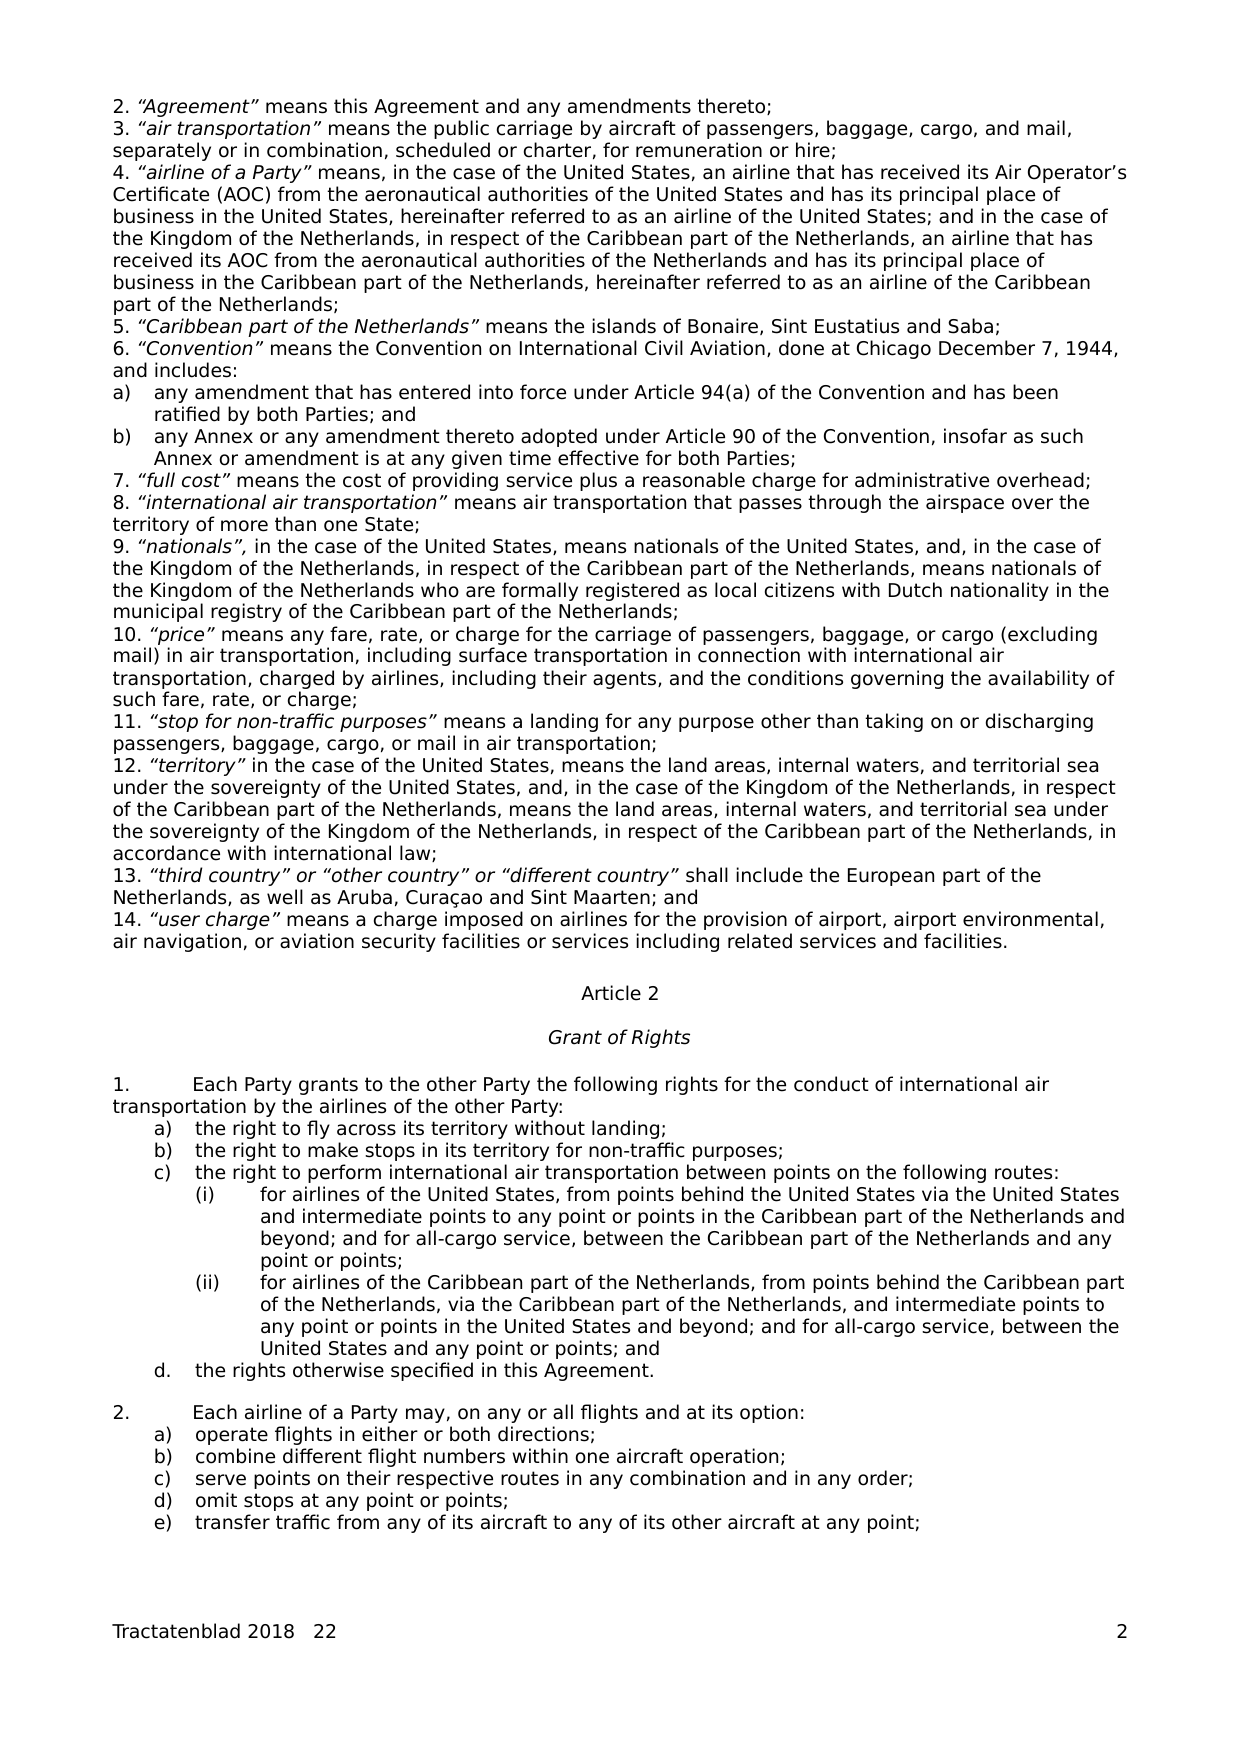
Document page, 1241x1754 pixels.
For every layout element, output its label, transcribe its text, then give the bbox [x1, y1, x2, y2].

text 4. “airline of a Party” means, in the case of the United States, an airline that has received its Air Operator’s Certificate (AOC) from the aeronautical authorities of the United States and has its principal place of business in the United States, hereinafter referred to as an airline of the United States; and in the case of the Kingdom of the Netherlands, in respect of the Caribbean part of the Netherlands, an airline that has received its AOC from the aeronautical authorities of the Netherlands and has its principal place of business in the Caribbean part of the Netherlands, hereinafter referred to as an airline of the Caribbean part of the Netherlands; [112, 162, 1128, 316]
text a) operate flights in either or both directions; [153, 1424, 1128, 1446]
text 1. Each Party grants to the other Party the following rights for the conduct of international air transportation by the airlines of the other Party: [112, 1074, 1128, 1118]
text 2. Each airline of a Party may, on any or all flights and at its option: [112, 1402, 1128, 1424]
text 6. “Convention” means the Convention on International Civil Aviation, done at Chicago December 7, 1944, and includes: [112, 338, 1128, 382]
text (i) for airlines of the United States, from points behind the United States via the United States and intermediate points to any point or points in the Caribbean part of the Netherlands and beyond; and for all-cargo service, between the Caribbean part of the Netherlands and any point or points; [195, 1184, 1128, 1272]
text (ii) for airlines of the Caribbean part of the Netherlands, from points behind the Caribbean part of the Netherlands, via the Caribbean part of the Netherlands, and intermediate points to any point or points in the United States and beyond; and for all-cargo service, between the United States and any point or points; and [195, 1272, 1128, 1360]
text b) combine different flight numbers within one aircraft operation; [153, 1446, 1128, 1468]
text 14. “user charge” means a charge imposed on airlines for the provision of airport, airport environmental, air navigation, or aviation security facilities or services including related services and facilities. [112, 909, 1128, 953]
text 10. “price” means any fare, rate, or charge for the carriage of passengers, baggage, or cargo (excluding mail) in air transportation, including surface transportation in connection with international air transportation, charged by airlines, including their agents, and the conditions governing the availability of such fare, rate, or charge; [112, 623, 1128, 711]
text e) transfer traffic from any of its aircraft to any of its other aircraft at any point; [153, 1512, 1128, 1534]
text a) any amendment that has entered into force under Article 94(a) of the Convention and has been ratified by both Parties; and [112, 382, 1128, 426]
text 9. “nationals”, in the case of the United States, means nationals of the United States, and, in the case of the Kingdom of the Netherlands, in respect of the Caribbean part of the Netherlands, means nationals of the Kingdom of the Netherlands who are formally registered as local citizens with Dutch nationality in the municipal registry of the Caribbean part of the Netherlands; [112, 536, 1128, 623]
text d) omit stops at any point or points; [153, 1490, 1128, 1512]
text 7. “full cost” means the cost of providing service plus a reasonable charge for administrative overhead; [112, 469, 1128, 492]
subtitle Article 2 Grant of Rights [112, 983, 1128, 1049]
text 2. “Agreement” means this Agreement and any amendments thereto; [112, 96, 1128, 118]
text 11. “stop for non-traffic purposes” means a landing for any purpose other than taking on or discharging passengers, baggage, cargo, or mail in air transportation; [112, 711, 1128, 755]
text c) the right to perform international air transportation between points on the following routes: [153, 1162, 1128, 1184]
text 5. “Caribbean part of the Netherlands” means the islands of Bonaire, Sint Eustatius and Saba; [112, 316, 1128, 338]
text b) the right to make stops in its territory for non-traffic purposes; [153, 1140, 1128, 1162]
text 12. “territory” in the case of the United States, means the land areas, internal waters, and territorial sea under the sovereignty of the United States, and, in the case of the Kingdom of the Netherlands, in respect of the Caribbean part of the Netherlands, means the land areas, internal waters, and territorial sea under the sovereignty of the Kingdom of the Netherlands, in respect of the Caribbean part of the Netherlands, in accordance with international law; [112, 755, 1128, 865]
text 8. “international air transportation” means air transportation that passes through the airspace over the territory of more than one State; [112, 492, 1128, 536]
text b) any Annex or any amendment thereto adopted under Article 90 of the Convention, insofar as such Annex or amendment is at any given time effective for both Parties; [112, 426, 1128, 469]
text d. the rights otherwise specified in this Agreement. [153, 1360, 1128, 1382]
text 3. “air transportation” means the public carriage by aircraft of passengers, baggage, cargo, and mail, separately or in combination, scheduled or charter, for remuneration or hire; [112, 118, 1128, 162]
text a) the right to fly across its territory without landing; [153, 1118, 1128, 1140]
text 13. “third country” or “other country” or “different country” shall include the European part of the Netherlands, as well as Aruba, Curaçao and Sint Maarten; and [112, 865, 1128, 909]
text c) serve points on their respective routes in any combination and in any order; [153, 1468, 1128, 1490]
